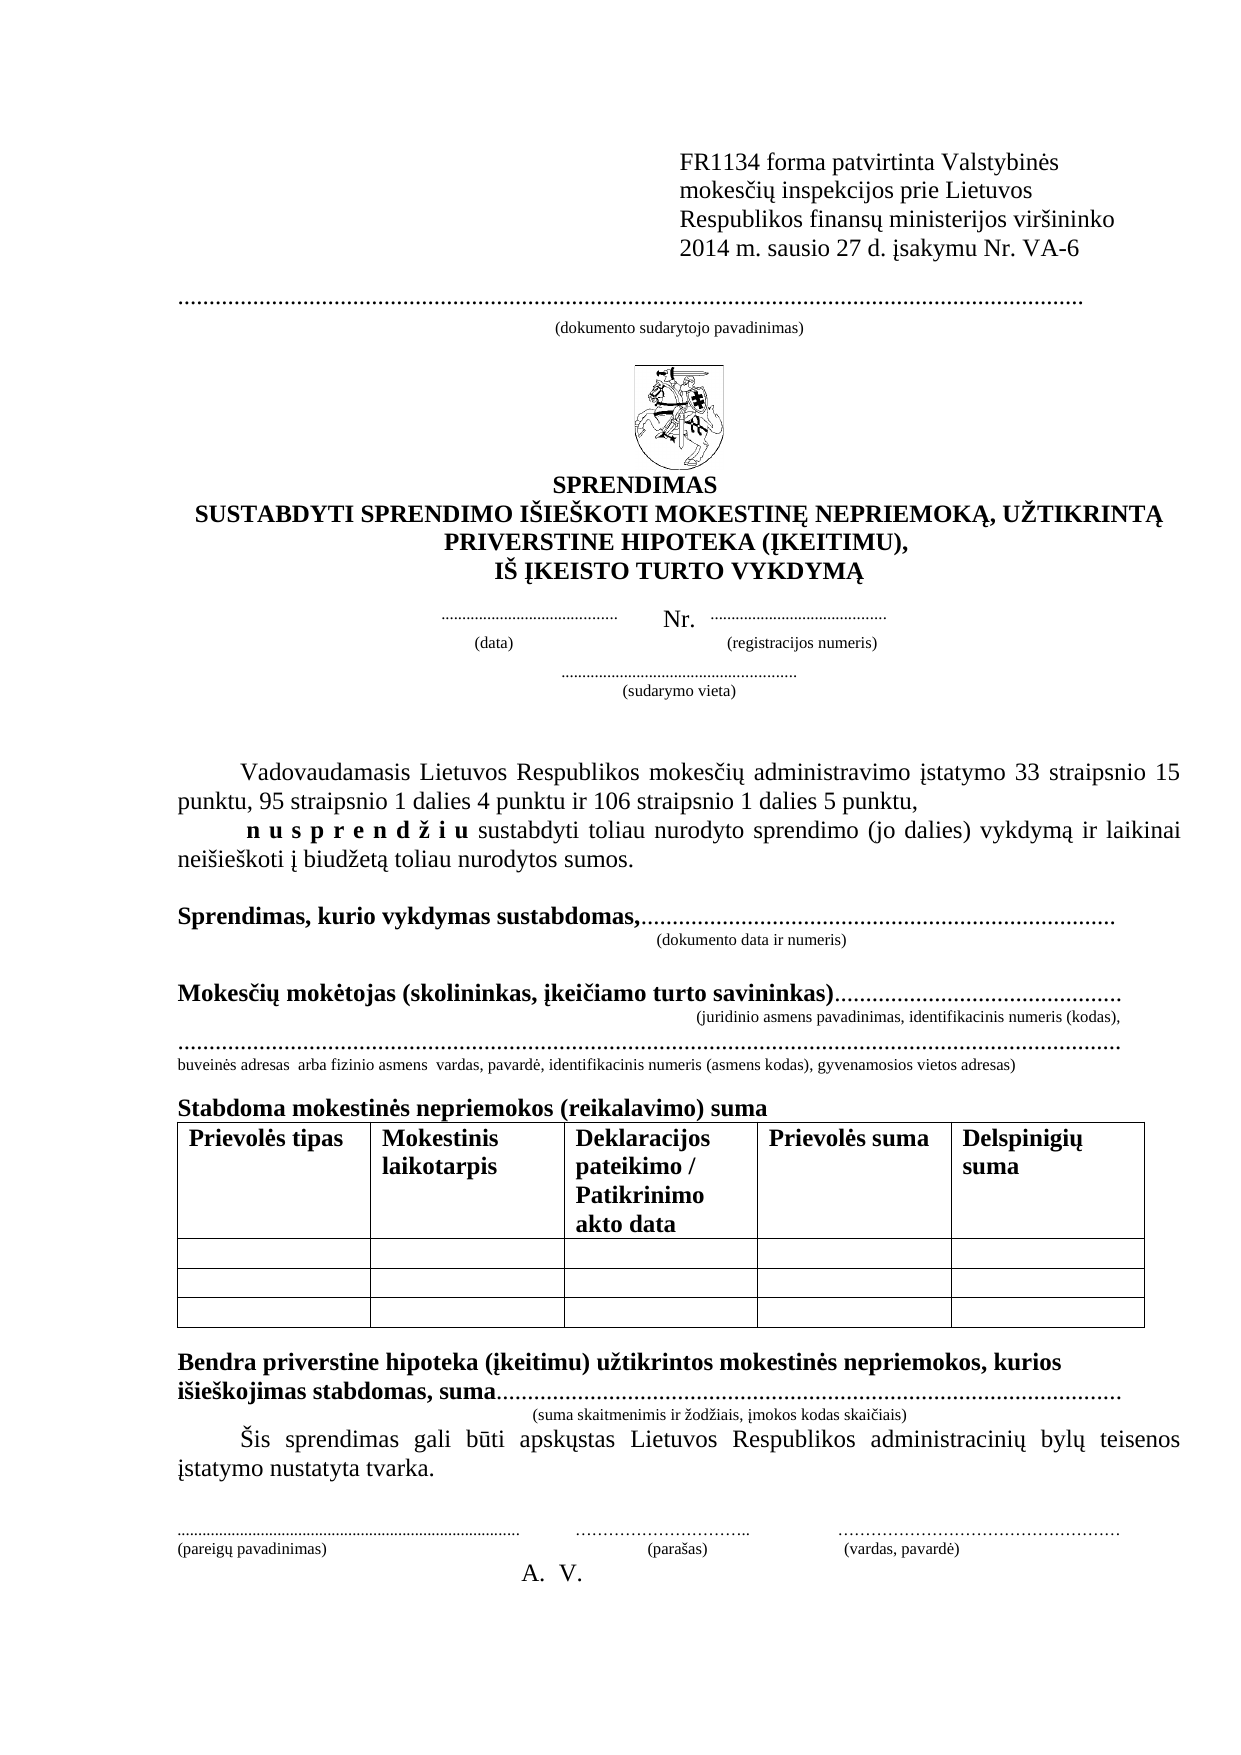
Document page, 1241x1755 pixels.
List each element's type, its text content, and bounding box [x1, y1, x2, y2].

table_header Prievolės tipas [178, 1123, 370, 1238]
table_cell [758, 1239, 951, 1267]
text Bendra priverstine hipoteka (įkeitimu) užtikrintos mokestinės nepriemokos, kurios išieškojimas stabdomas, suma [177, 1347, 1181, 1405]
table_cell [178, 1269, 370, 1297]
table_cell (sudarymo vieta) [441, 681, 917, 700]
table_cell [565, 1269, 757, 1297]
text IŠ ĮKEISTO TURTO VYKDYMĄ [177, 556, 1181, 585]
table_cell [565, 1239, 757, 1267]
table_cell [648, 633, 710, 662]
table_cell [371, 1298, 564, 1327]
table_header [710, 604, 917, 633]
text buveinės adresas arba fizinio asmens vardas, pavardė, identifikacinis numeris (asmens kodas), gyvenamosios vietos adresas) [177, 1054, 1181, 1074]
table_header Mokestinis laikotarpis [371, 1123, 564, 1238]
table_cell [178, 1239, 370, 1267]
table_header Nr. [648, 604, 710, 633]
table_header Delspinigių suma [952, 1123, 1144, 1238]
text FR1134 forma patvirtinta Valstybinės [177, 147, 1181, 176]
text 2014 m. sausio 27 d. įsakymu Nr. VA-6 [177, 233, 1181, 262]
table_cell [952, 1239, 1144, 1267]
text (dokumento data ir numeris) [177, 930, 1181, 949]
table_cell [758, 1298, 951, 1327]
text Stabdoma mokestinės nepriemokos (reikalavimo) suma [177, 1093, 1181, 1122]
text (juridinio asmens pavadinimas, identifikacinis numeris (kodas), [177, 1007, 1181, 1026]
text Šis sprendimas gali būti apskųstas Lietuvos Respublikos administracinių bylų teisenos įstatymo nustatyta tvarka. [177, 1424, 1181, 1481]
text Vadovaudamasis Lietuvos Respublikos mokesčių administravimo įstatymo 33 straipsnio 15 punktu, 95 straipsnio 1 dalies 4 punktu ir 106 straipsnio 1 dalies 5 punktu, [177, 757, 1181, 815]
text Mokesčių mokėtojas (skolininkas, įkeičiamo turto savininkas) [177, 978, 1181, 1007]
table_cell [758, 1269, 951, 1297]
text n u s p r e n d ž i u sustabdyti toliau nurodyto sprendimo (jo dalies) vykdymą ir laikinai neišieškoti į biudžetą toliau nurodytos sumos. [177, 815, 1181, 872]
table_header [441, 604, 648, 633]
table_cell [952, 1269, 1144, 1297]
text ………………………….. …………………………………………… [177, 1520, 1181, 1539]
text SUSTABDYTI SPRENDIMO IŠIEŠKOTI MOKESTINĘ NEPRIEMOKĄ, UŽTIKRINTĄ PRIVERSTINE HIPOTEKA (ĮKEITIMU), [177, 499, 1181, 556]
text (dokumento sudarytojo pavadinimas) [177, 310, 1181, 337]
table_cell [565, 1298, 757, 1327]
text (suma skaitmenimis ir žodžiais, įmokos kodas skaičiais) [177, 1405, 1181, 1424]
table_cell [178, 1298, 370, 1327]
text mokesčių inspekcijos prie Lietuvos [177, 176, 1181, 204]
table_header Deklaracijos pateikimo / Patikrinimo akto data [565, 1123, 757, 1238]
table_cell [371, 1239, 564, 1267]
table_cell [952, 1298, 1144, 1327]
table_cell (registracijos numeris) [710, 633, 917, 662]
text ................................................................................................................................................. [177, 281, 1181, 310]
table_cell [441, 662, 917, 681]
text Respublikos finansų ministerijos viršininko [177, 204, 1181, 233]
table_header Prievolės suma [758, 1123, 951, 1238]
text ....................................................................................................................................................... [177, 1026, 1181, 1054]
text Sprendimas, kurio vykdymas sustabdomas,............................................................................ [177, 901, 1181, 930]
text (pareigų pavadinimas) (parašas) (vardas, pavardė) [177, 1539, 1181, 1558]
text A. V. [521, 1558, 1181, 1587]
text SPRENDIMAS [477, 470, 1181, 499]
table_cell [371, 1269, 564, 1297]
table_cell (data) [441, 633, 648, 662]
